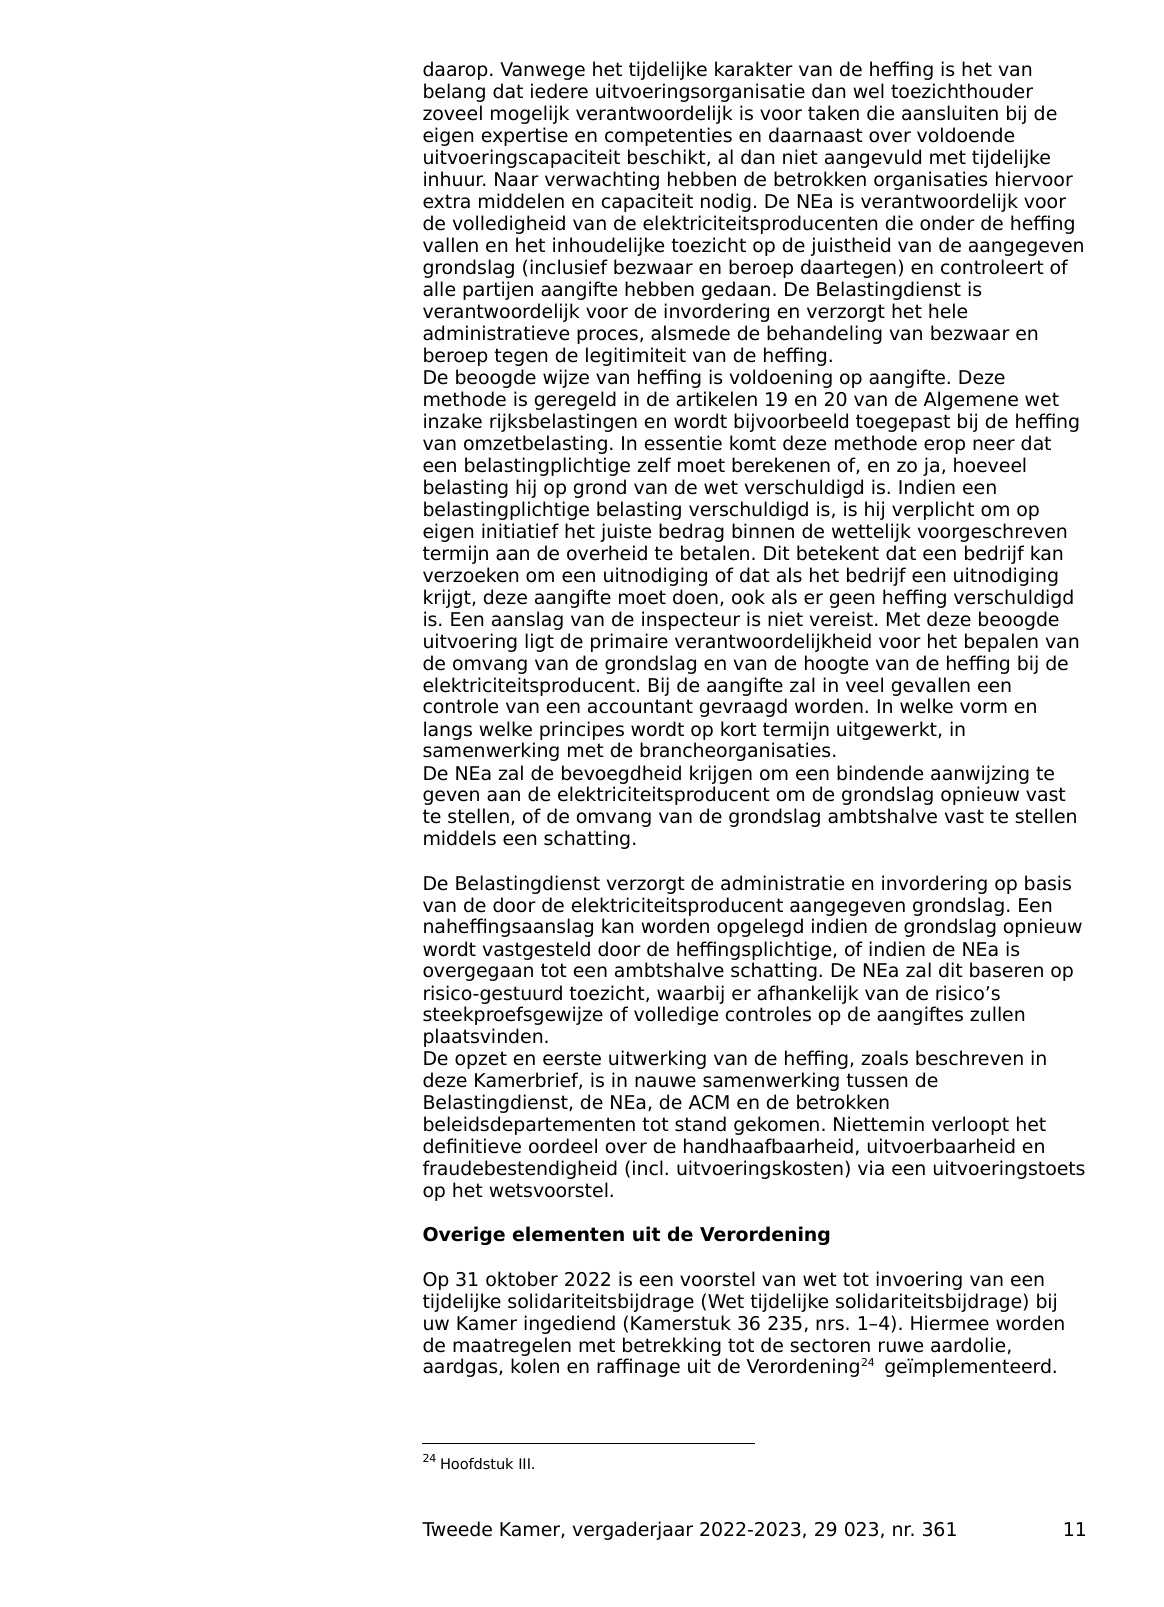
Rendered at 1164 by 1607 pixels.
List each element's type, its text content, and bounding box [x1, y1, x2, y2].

subtitle Overige elementen uit de Verordening [422, 1224, 1087, 1246]
text Op 31 oktober 2022 is een voorstel van wet tot invoering van een tijdelijke solidariteitsbijdrage (Wet tijdelijke solidariteitsbijdrage) bij uw Kamer ingediend (Kamerstuk 36 235, nrs. 1–4). Hiermee worden de maatregelen met betrekking tot de sectoren ruwe aardolie, aardgas, kolen en raffinage uit de Verordening geïmplementeerd. [422, 1268, 1087, 1378]
text De NEa zal de bevoegdheid krijgen om een bindende aanwijzing te geven aan de elektriciteitsproducent om de grondslag opnieuw vast te stellen, of de omvang van de grondslag ambtshalve vast te stellen middels een schatting. [422, 762, 1087, 850]
text Hoofdstuk III. [422, 1452, 1087, 1474]
text De opzet en eerste uitwerking van de heffing, zoals beschreven in deze Kamerbrief, is in nauwe samenwerking tussen de Belastingdienst, de NEa, de ACM en de betrokken beleidsdepartementen tot stand gekomen. Niettemin verloopt het definitieve oordeel over de handhaafbaarheid, uitvoerbaarheid en fraudebestendigheid (incl. uitvoeringskosten) via een uitvoeringstoets op het wetsvoorstel. [422, 1048, 1087, 1202]
text daarop. Vanwege het tijdelijke karakter van de heffing is het van belang dat iedere uitvoeringsorganisatie dan wel toezichthouder zoveel mogelijk verantwoordelijk is voor taken die aansluiten bij de eigen expertise en competenties en daarnaast over voldoende uitvoeringscapaciteit beschikt, al dan niet aangevuld met tijdelijke inhuur. Naar verwachting hebben de betrokken organisaties hiervoor extra middelen en capaciteit nodig. De NEa is verantwoordelijk voor de volledigheid van de elektriciteitsproducenten die onder de heffing vallen en het inhoudelijke toezicht op de juistheid van de aangegeven grondslag (inclusief bezwaar en beroep daartegen) en controleert of alle partijen aangifte hebben gedaan. De Belastingdienst is verantwoordelijk voor de invordering en verzorgt het hele administratieve proces, alsmede de behandeling van bezwaar en beroep tegen de legitimiteit van de heffing. [422, 59, 1087, 367]
text De beoogde wijze van heffing is voldoening op aangifte. Deze methode is geregeld in de artikelen 19 en 20 van de Algemene wet inzake rijksbelastingen en wordt bijvoorbeeld toegepast bij de heffing van omzetbelasting. In essentie komt deze methode erop neer dat een belastingplichtige zelf moet berekenen of, en zo ja, hoeveel belasting hij op grond van de wet verschuldigd is. Indien een belastingplichtige belasting verschuldigd is, is hij verplicht om op eigen initiatief het juiste bedrag binnen de wettelijk voorgeschreven termijn aan de overheid te betalen. Dit betekent dat een bedrijf kan verzoeken om een uitnodiging of dat als het bedrijf een uitnodiging krijgt, deze aangifte moet doen, ook als er geen heffing verschuldigd is. Een aanslag van de inspecteur is niet vereist. Met deze beoogde uitvoering ligt de primaire verantwoordelijkheid voor het bepalen van de omvang van de grondslag en van de hoogte van de heffing bij de elektriciteitsproducent. Bij de aangifte zal in veel gevallen een controle van een accountant gevraagd worden. In welke vorm en langs welke principes wordt op kort termijn uitgewerkt, in samenwerking met de brancheorganisaties. [422, 367, 1087, 762]
text De Belastingdienst verzorgt de administratie en invordering op basis van de door de elektriciteitsproducent aangegeven grondslag. Een naheffingsaanslag kan worden opgelegd indien de grondslag opnieuw wordt vastgesteld door de heffingsplichtige, of indien de NEa is overgegaan tot een ambtshalve schatting. De NEa zal dit baseren op risico-gestuurd toezicht, waarbij er afhankelijk van de risico’s steekproefsgewijze of volledige controles op de aangiftes zullen plaatsvinden. [422, 872, 1087, 1048]
